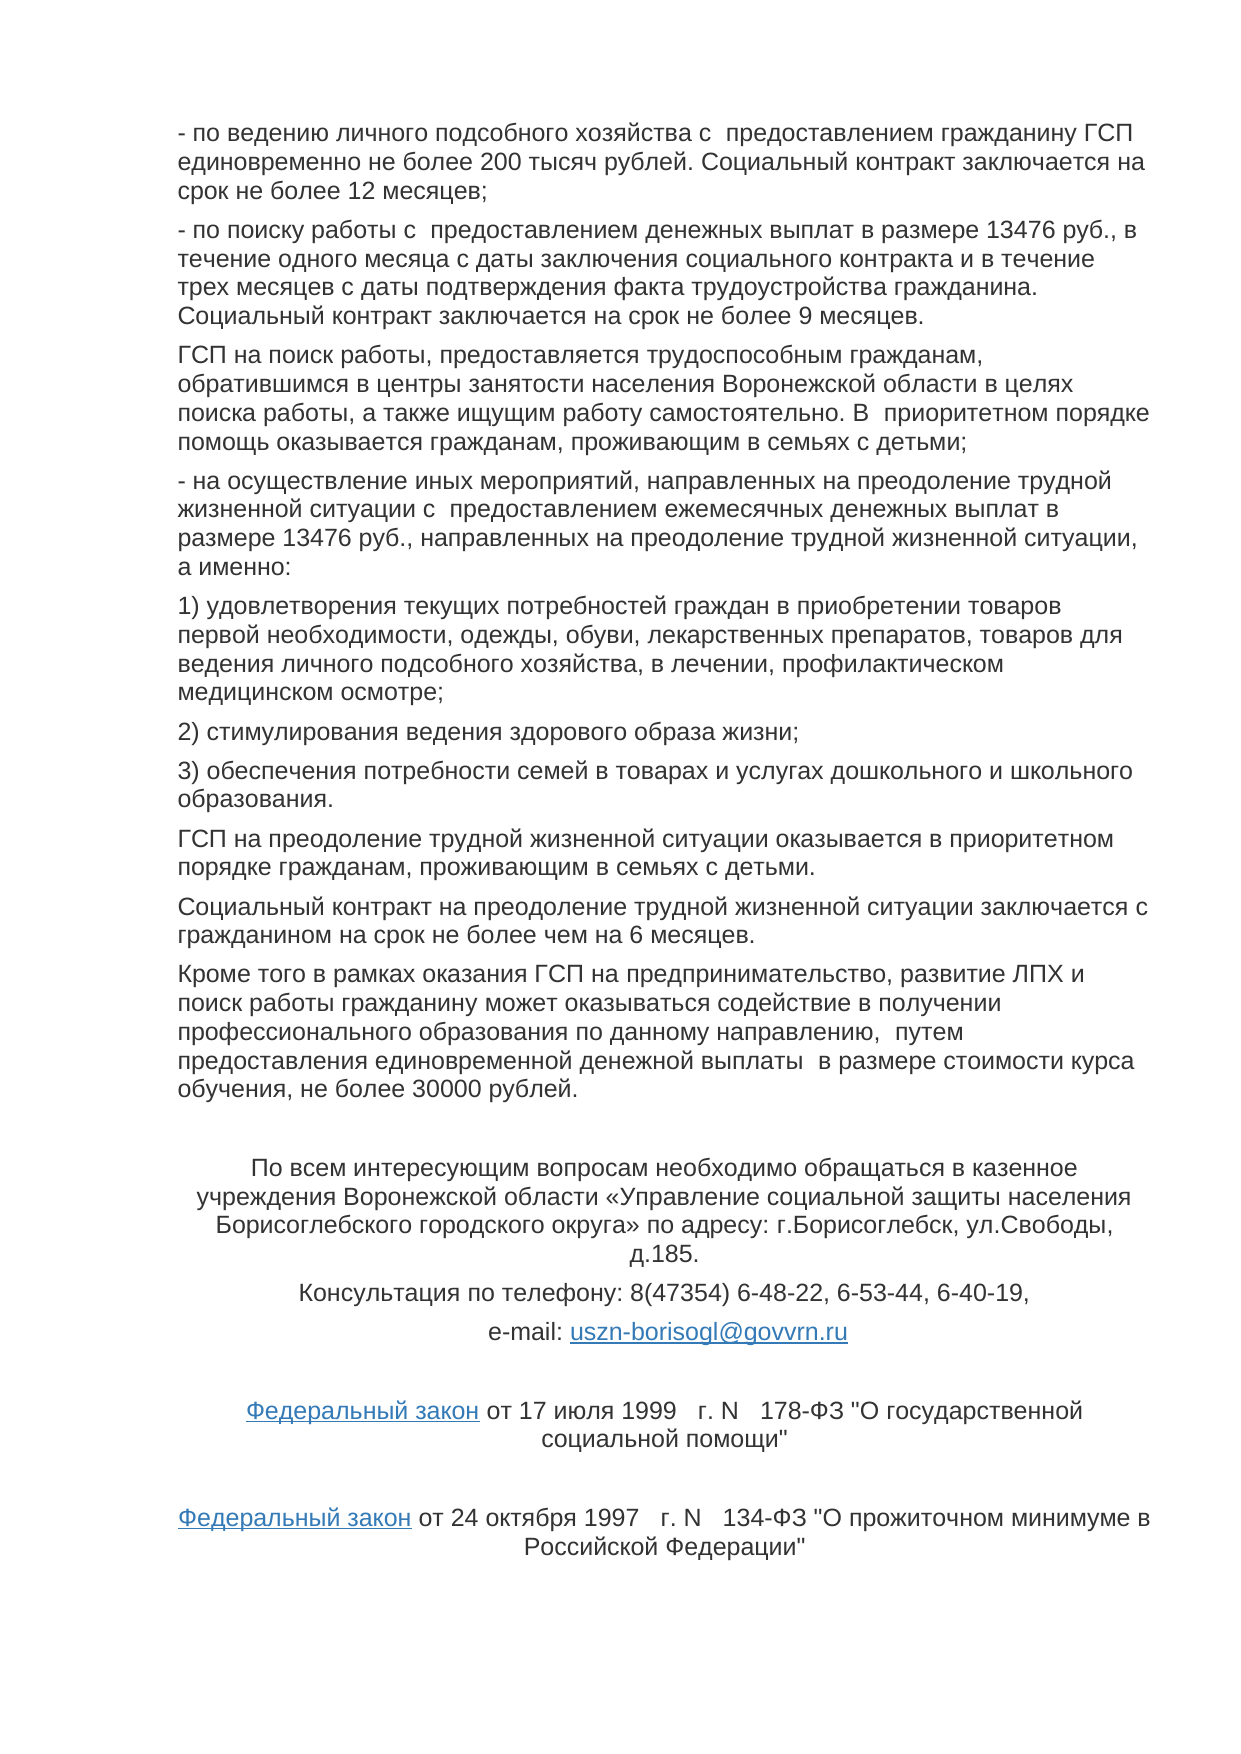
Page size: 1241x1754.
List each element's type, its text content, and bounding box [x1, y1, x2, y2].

text e-mail: uszn-borisogl@govvrn.ru [177, 1317, 1152, 1346]
text По всем интересующим вопросам необходимо обращаться в казенное учреждения Воронежской области «Управление социальной защиты населения Борисоглебского городского округа» по адресу: г.Борисоглебск, ул.Свободы, д.185. [177, 1153, 1152, 1268]
text - по поиску работы с предоставлением денежных выплат в размере 13476 руб., в течение одного месяца с даты заключения социального контракта и в течение трех месяцев с даты подтверждения факта трудоустройства гражданина. Социальный контракт заключается на срок не более 9 месяцев. [177, 215, 1152, 330]
text 2) стимулирования ведения здорового образа жизни; [177, 716, 1152, 745]
text - на осуществление иных мероприятий, направленных на преодоление трудной жизненной ситуации с предоставлением ежемесячных денежных выплат в размере 13476 руб., направленных на преодоление трудной жизненной ситуации, а именно: [177, 466, 1152, 581]
text Федеральный закон от 24 октября 1997 г. N 134-ФЗ "О прожиточном минимуме в Российской Федерации" [177, 1503, 1152, 1560]
text 3) обеспечения потребности семей в товарах и услугах дошкольного и школьного образования. [177, 756, 1152, 813]
text Кроме того в рамках оказания ГСП на предпринимательство, развитие ЛПХ и поиск работы гражданину может оказываться содействие в получении профессионального образования по данному направлению, путем предоставления единовременной денежной выплаты в размере стоимости курса обучения, не более 30000 рублей. [177, 959, 1152, 1103]
text ГСП на поиск работы, предоставляется трудоспособным гражданам, обратившимся в центры занятости населения Воронежской области в целях поиска работы, а также ищущим работу самостоятельно. В приоритетном порядке помощь оказывается гражданам, проживающим в семьях с детьми; [177, 340, 1152, 455]
text - по ведению личного подсобного хозяйства с предоставлением гражданину ГСП единовременно не более 200 тысяч рублей. Социальный контракт заключается на срок не более 12 месяцев; [177, 118, 1152, 204]
text Социальный контракт на преодоление трудной жизненной ситуации заключается с гражданином на срок не более чем на 6 месяцев. [177, 891, 1152, 949]
text Консультация по телефону: 8(47354) 6-48-22, 6-53-44, 6-40-19, [177, 1278, 1152, 1307]
text 1) удовлетворения текущих потребностей граждан в приобретении товаров первой необходимости, одежды, обуви, лекарственных препаратов, товаров для ведения личного подсобного хозяйства, в лечении, профилактическом медицинском осмотре; [177, 591, 1152, 706]
text Федеральный закон от 17 июля 1999 г. N 178-ФЗ "О государственной социальной помощи" [177, 1396, 1152, 1453]
text ГСП на преодоление трудной жизненной ситуации оказывается в приоритетном порядке гражданам, проживающим в семьях с детьми. [177, 823, 1152, 881]
